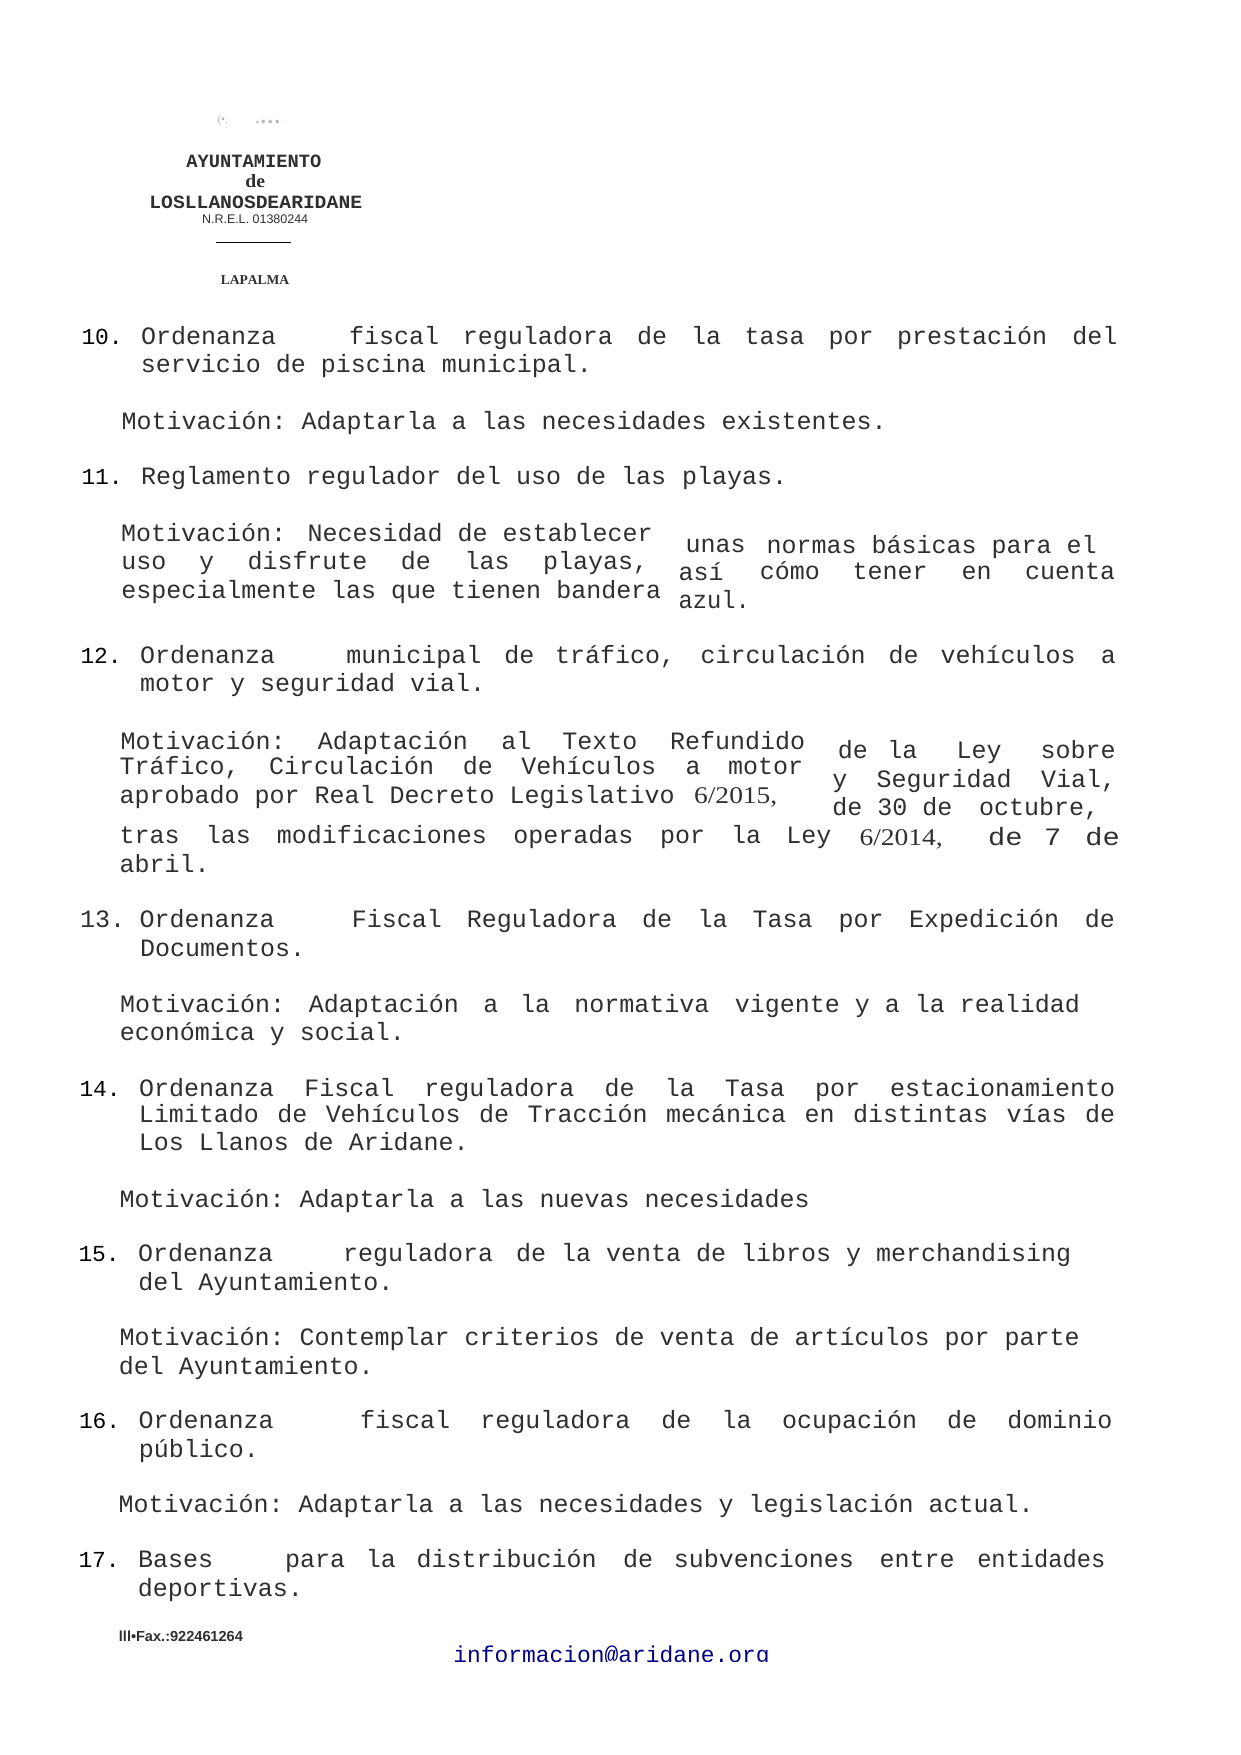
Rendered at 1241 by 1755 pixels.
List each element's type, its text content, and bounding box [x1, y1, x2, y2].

text Motivación: Adaptarla a las necesidades existentes. [121, 408, 1134, 437]
text LOSLLANOSDEARIDANE [99, 192, 412, 213]
text unas así azul. [678, 531, 753, 616]
text de [99, 171, 411, 192]
list Bases para la distribución de subvenciones entre entidades deportivas. [118, 1547, 1112, 1604]
list Reglamento regulador del uso de las playas. [121, 464, 1134, 492]
text de la Ley sobre y Seguridad Vial, de 30 de octubre, [832, 738, 1116, 823]
text 6/2014, de 7 de [859, 823, 1134, 851]
text Motivación: Necesidad de establecer uso y disfrute de las playas, especialmente las que tienen bandera [121, 521, 663, 606]
text Motivación: Adaptación a la normativa vigente y a la realidad económica y social. [119, 991, 1113, 1048]
text (•. .... [98, 94, 400, 130]
list Ordenanza fiscal reguladora de la ocupación de dominio público. [119, 1407, 1113, 1465]
text Motivación: Adaptación al Texto Refundido Tráfico, Circulación de Vehículos a motor aprobado por Real Decreto Legislativo 6/2015, [119, 727, 819, 811]
list Ordenanza Fiscal Reguladora de la Tasa por Expedición de Documentos. [120, 907, 1116, 964]
text LAPALMA [99, 272, 410, 287]
text N.R.E.L. 01380244 [99, 213, 411, 226]
text AYUNTAMIENTO [99, 151, 408, 171]
list Ordenanza reguladora de la venta de libros y merchandising del Ayuntamiento. [118, 1241, 1111, 1298]
list Ordenanza fiscal reguladora de la tasa por prestación del servicio de piscina municipal. [121, 324, 1118, 380]
text Motivación: Contemplar criterios de venta de artículos por parte del Ayuntamiento. [118, 1325, 1113, 1382]
text Motivación: Adaptarla a las nuevas necesidades [119, 1186, 1134, 1215]
text Motivación: Adaptarla a las necesidades y legislación actual. [118, 1492, 1134, 1520]
list Ordenanza Fiscal reguladora de la Tasa por estacionamiento Limitado de Vehículos de Tracción mecánica en distintas vías de Los Llanos de Aridane. [119, 1075, 1116, 1158]
list Ordenanza municipal de tráfico, circulación de vehículos a motor y seguridad vial. [120, 642, 1117, 699]
text tras las modificaciones operadas por la Ley abril. [119, 823, 832, 879]
text normas básicas para el cómo tener en cuenta [759, 531, 1117, 587]
